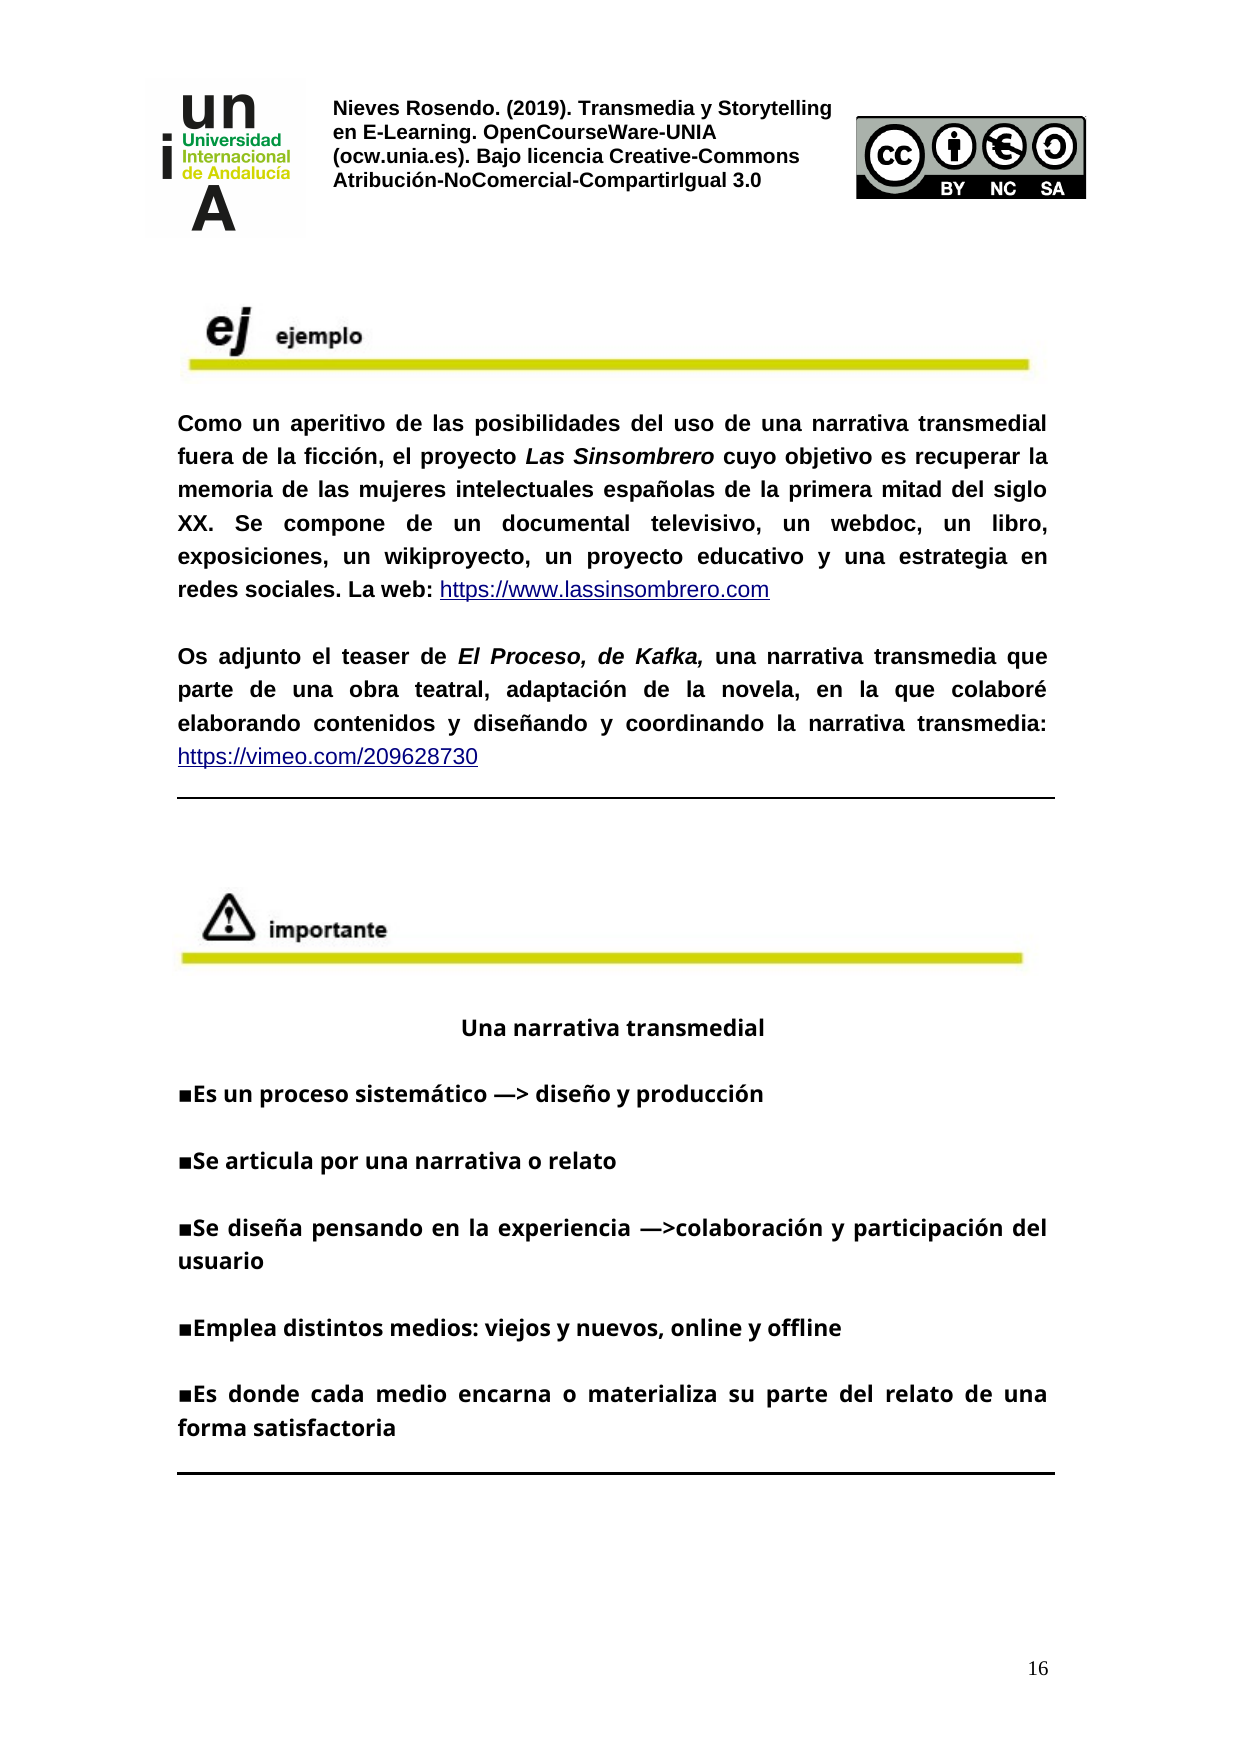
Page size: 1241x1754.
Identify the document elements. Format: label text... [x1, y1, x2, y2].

text ▪Se articula por una narrativa o relato [177, 1143, 1048, 1176]
picture [180, 292, 1051, 384]
picture [144, 78, 306, 238]
text ▪Es un proceso sistemático —> diseño y producción [177, 1076, 1048, 1109]
text Una narrativa transmedial [177, 1009, 1048, 1043]
text ▪Emplea distintos medios: viejos y nuevos, online y offline [177, 1309, 1048, 1343]
text Como un aperitivo de las posibilidades del uso de una narrativa transmedial fuera de la ficción, el proyecto Las Sinsombrero cuyo objetivo es recuperar la memoria de las mujeres intelectuales españolas de la primera mitad del siglo XX. Se compone de un documental televisivo, un webdoc, un libro, exposiciones, un wikiproyecto, un proyecto educativo y una estrategia en redes sociales. La web: https://www.lassinsombrero.com [177, 404, 1048, 604]
picture [171, 887, 1043, 976]
text Os adjunto el teaser de El Proceso, de Kafka, una narrativa transmedia que parte de una obra teatral, adaptación de la novela, en la que colaboré elaborando contenidos y diseñando y coordinando la narrativa transmedia: https://vimeo.com/209628730 [177, 638, 1048, 771]
text ▪Es donde cada medio encarna o materializa su parte del relato de una forma satisfactoria [177, 1376, 1048, 1443]
text ▪Se diseña pensando en la experiencia —>colaboración y participación del usuario [177, 1209, 1048, 1276]
